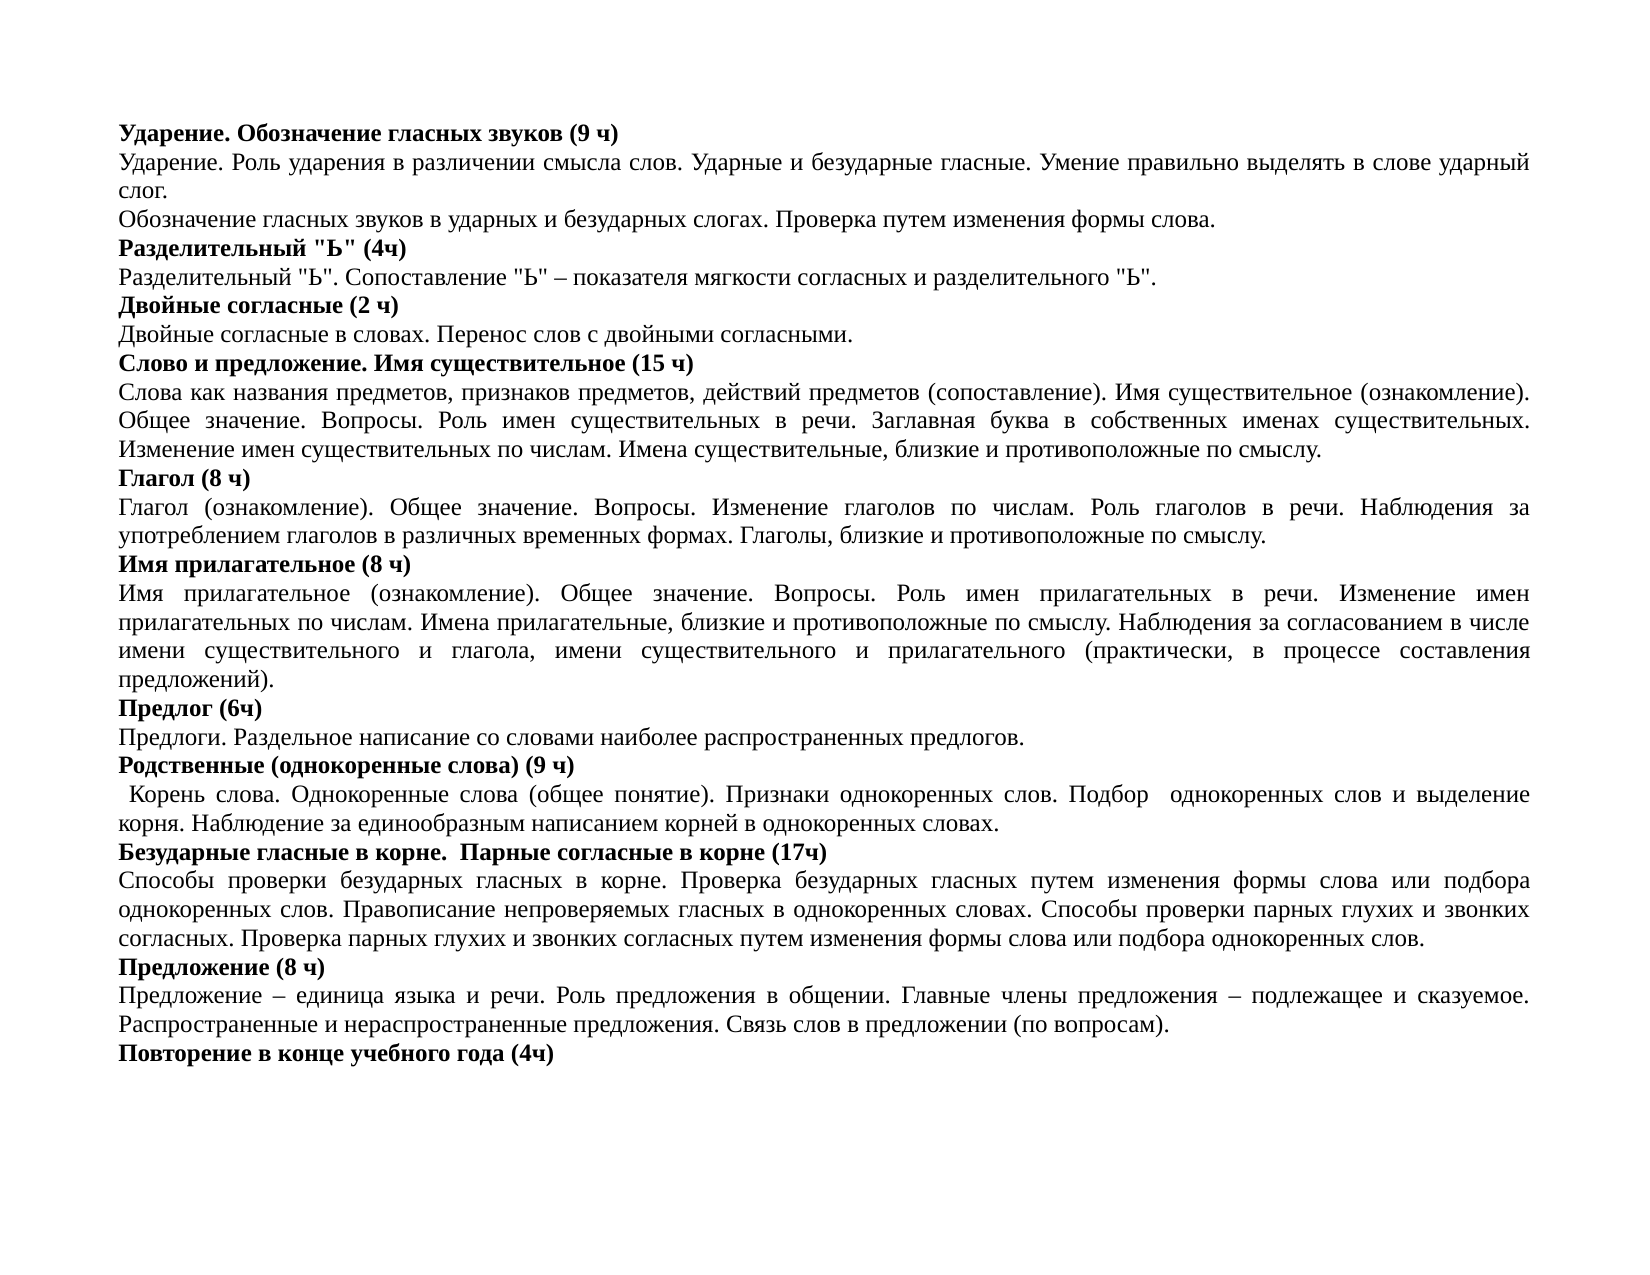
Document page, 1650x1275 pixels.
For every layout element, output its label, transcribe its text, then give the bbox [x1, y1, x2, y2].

text Обозначение гласных звуков в ударных и безударных слогах. Проверка путем изменения формы слова. [118, 204, 1532, 233]
text Двойные согласные (2 ч) [118, 291, 1532, 319]
text Предлоги. Раздельное написание со словами наиболее распространенных предлогов. [118, 722, 1532, 751]
text Слова как названия предметов, признаков предметов, действий предметов (сопоставление). Имя существительное (ознакомление). Общее значение. Вопросы. Роль имен существительных в речи. Заглавная буква в собственных именах существительных. Изменение имен существительных по числам. Имена существительные, близкие и противоположные по смыслу. [118, 377, 1532, 463]
text Двойные согласные в словах. Перенос слов с двойными согласными. [118, 319, 1532, 348]
text Слово и предложение. Имя существительное (15 ч) [118, 348, 1532, 377]
text Глагол (ознакомление). Общее значение. Вопросы. Изменение глаголов по числам. Роль глаголов в речи. Наблюдения за употреблением глаголов в различных временных формах. Глаголы, близкие и противоположные по смыслу. [118, 492, 1532, 549]
text Глагол (8 ч) [118, 463, 1532, 492]
text Безударные гласные в корне. Парные согласные в корне (17ч) [118, 837, 1532, 866]
text Корень слова. Однокоренные слова (общее понятие). Признаки однокоренных слов. Подбор однокоренных слов и выделение корня. Наблюдение за единообразным написанием корней в однокоренных словах. [118, 779, 1532, 837]
text Повторение в конце учебного года (4ч) [118, 1038, 1532, 1067]
text Ударение. Обозначение гласных звуков (9 ч) [118, 118, 1532, 147]
text Родственные (однокоренные слова) (9 ч) [118, 751, 1532, 779]
text Предложение (8 ч) [118, 952, 1532, 981]
text Разделительный "Ь". Сопоставление "Ь" – показателя мягкости согласных и разделительного "Ь". [118, 262, 1532, 291]
text Предложение – единица языка и речи. Роль предложения в общении. Главные члены предложения – подлежащее и сказуемое. Распространенные и нераспространенные предложения. Связь слов в предложении (по вопросам). [118, 981, 1532, 1038]
text Способы проверки безударных гласных в корне. Проверка безударных гласных путем изменения формы слова или подбора однокоренных слов. Правописание непроверяемых гласных в однокоренных словах. Способы проверки парных глухих и звонких согласных. Проверка парных глухих и звонких согласных путем изменения формы слова или подбора однокоренных слов. [118, 866, 1532, 952]
text Имя прилагательное (8 ч) [118, 549, 1532, 578]
text Предлог (6ч) [118, 693, 1532, 722]
text Разделительный "Ь" (4ч) [118, 233, 1532, 262]
text Имя прилагательное (ознакомление). Общее значение. Вопросы. Роль имен прилагательных в речи. Изменение имен прилагательных по числам. Имена прилагательные, близкие и противоположные по смыслу. Наблюдения за согласованием в числе имени существительного и глагола, имени существительного и прилагательного (практически, в процессе составления предложений). [118, 578, 1532, 693]
text Ударение. Роль ударения в различении смысла слов. Ударные и безударные гласные. Умение правильно выделять в слове ударный слог. [118, 147, 1532, 204]
